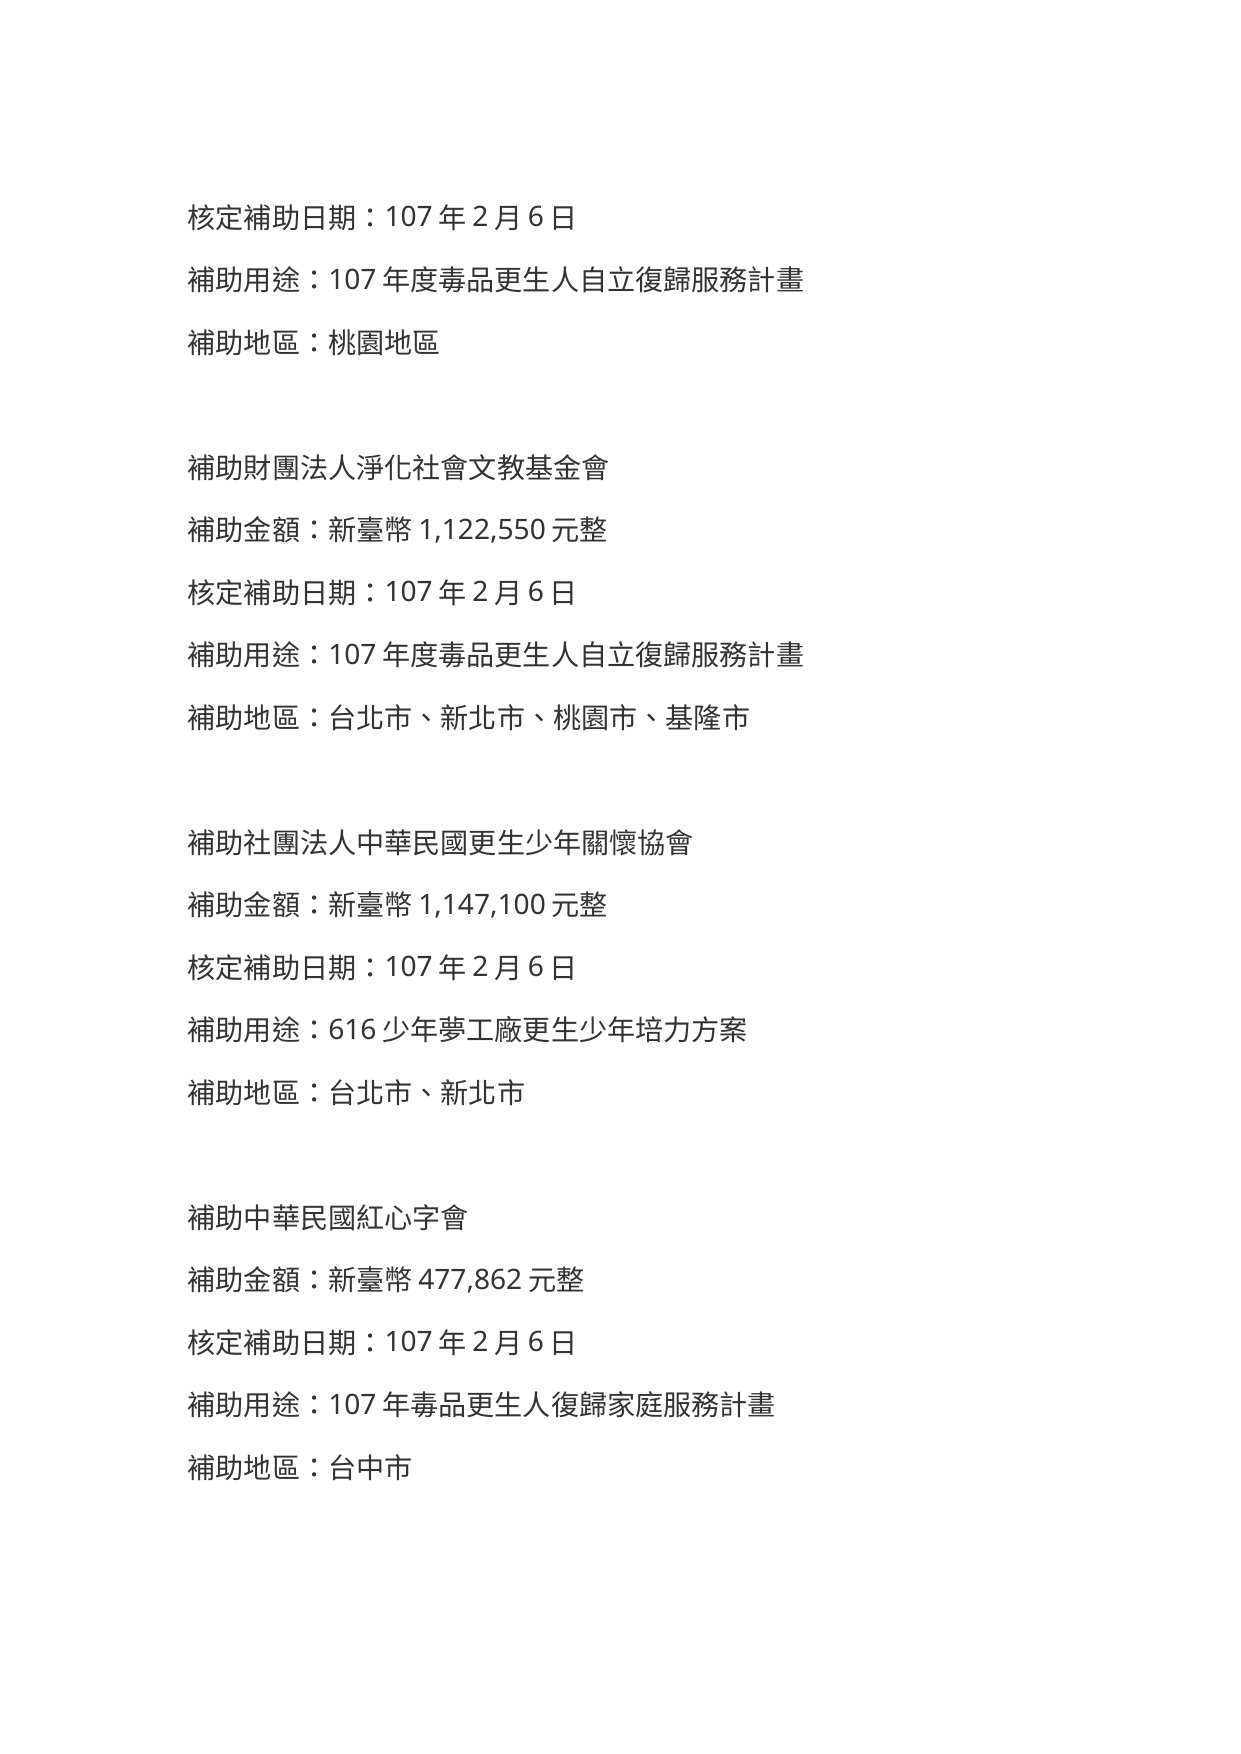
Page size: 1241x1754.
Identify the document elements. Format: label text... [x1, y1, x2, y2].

text 補助社團法人中華民國更生少年關懷協會 補助金額：新臺幣1,147,100元整 核定補助日期：107年2月6日 補助用途：616少年夢工廠更生少年培力方案 補助地區：台北市、新北市 [187, 799, 1128, 1112]
text 核定補助日期：107年2月6日 補助用途：107年度毒品更生人自立復歸服務計畫 補助地區：桃園地區 [187, 174, 1128, 362]
text 補助財團法人淨化社會文教基金會 補助金額：新臺幣1,122,550元整 核定補助日期：107年2月6日 補助用途：107年度毒品更生人自立復歸服務計畫 補助地區：台北市、新北市、桃園市、基隆市 [187, 424, 1128, 737]
text 補助中華民國紅心字會 補助金額：新臺幣477,862元整 核定補助日期：107年2月6日 補助用途：107年毒品更生人復歸家庭服務計畫 補助地區：台中市 [187, 1174, 1128, 1487]
